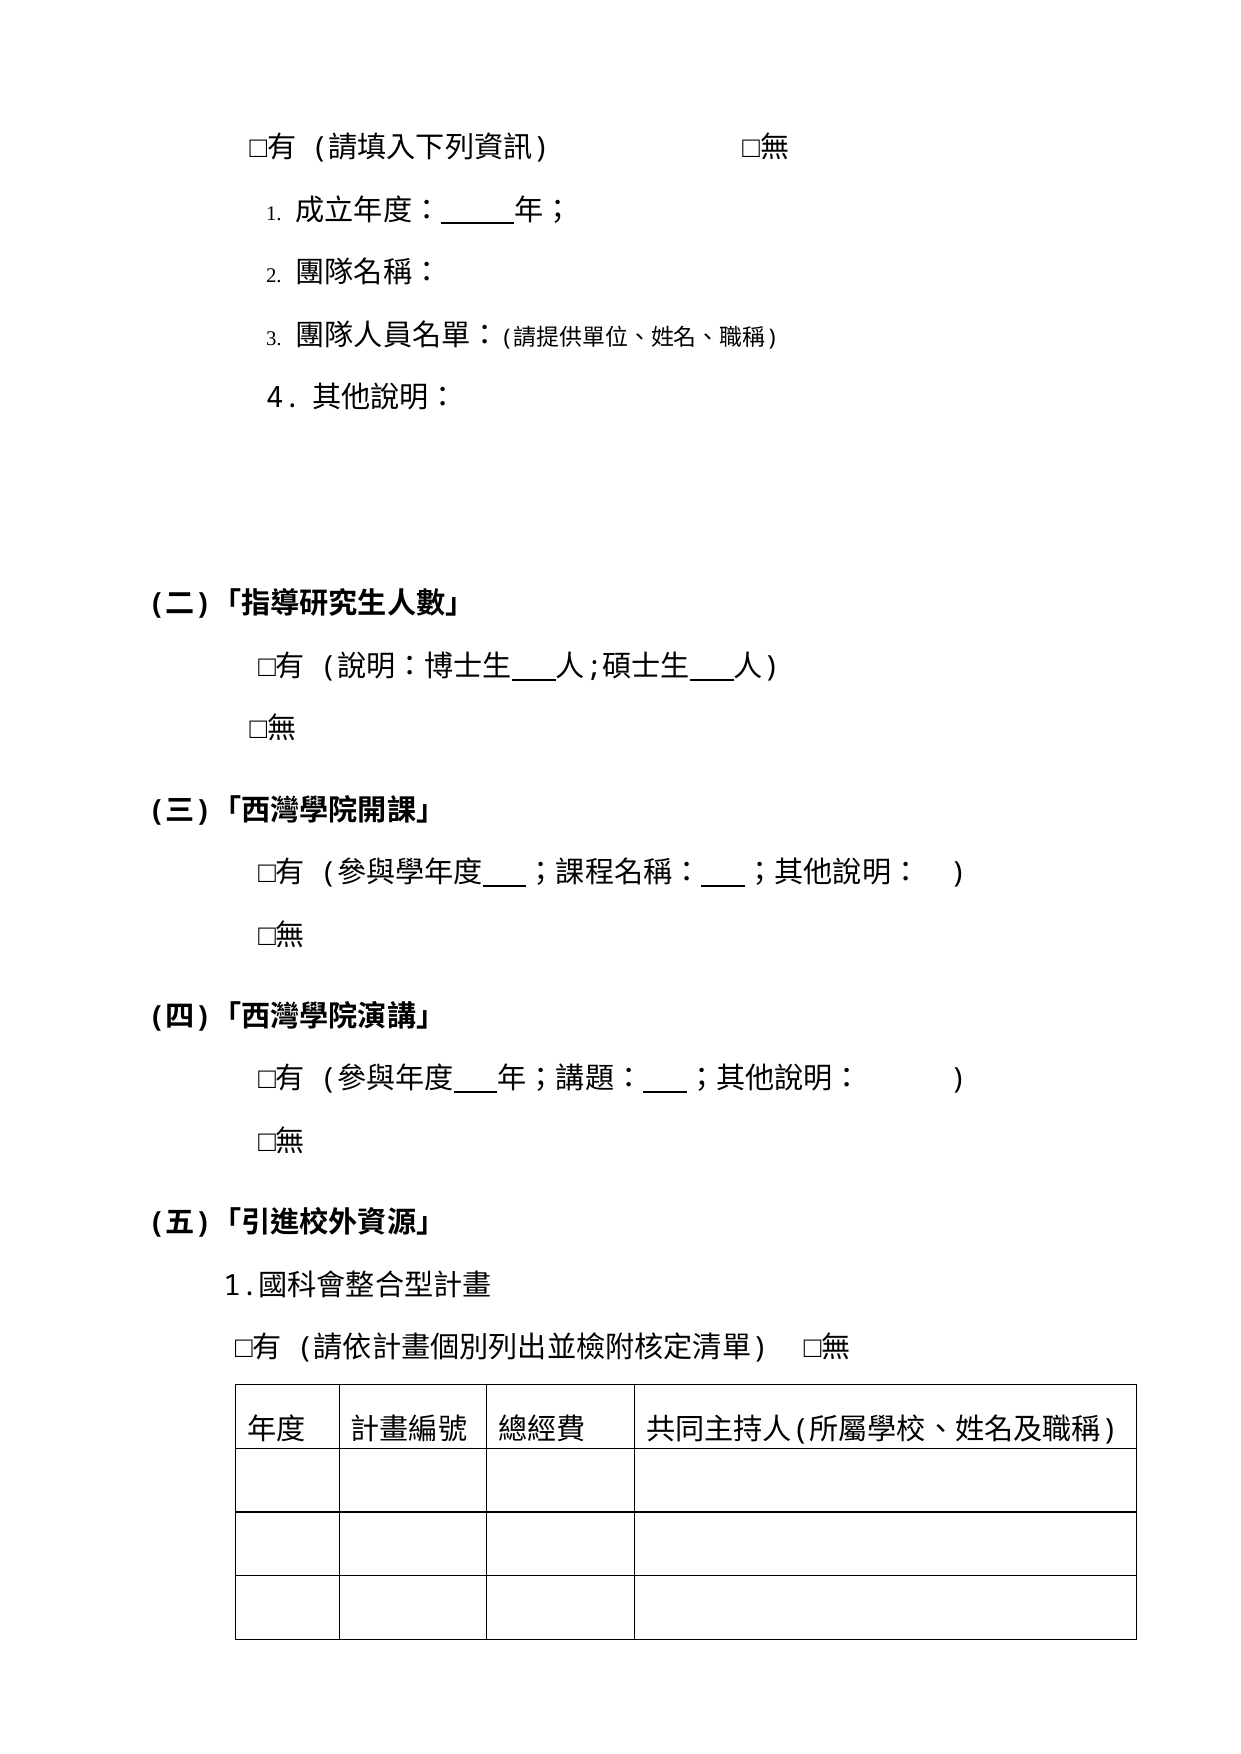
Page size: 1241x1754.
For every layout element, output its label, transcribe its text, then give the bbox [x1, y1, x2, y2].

text (三)「西灣學院開課」 [148, 766, 1144, 828]
table_header 年度 [236, 1385, 339, 1448]
text (二)「指導研究生人數」 [148, 559, 1144, 622]
text □有 (參與年度 年；講題： ；其他說明： ) [118, 1034, 1144, 1097]
text (五)「引進校外資源」 [148, 1178, 1144, 1241]
table_cell [635, 1513, 1136, 1575]
text □有 (參與學年度 ；課程名稱： ；其他說明： ) [118, 828, 1144, 891]
text □有 (說明：博士生 人;碩士生 人) [118, 622, 1144, 684]
list 其他說明： [262, 353, 1144, 416]
text 1.國科會整合型計畫 [118, 1241, 1144, 1303]
table_cell [340, 1513, 486, 1575]
text □無 [118, 1097, 1144, 1159]
table_header 總經費 [487, 1385, 634, 1448]
text □有 (請依計畫個別列出並檢附核定清單) □無 [118, 1303, 1144, 1366]
table_cell [487, 1513, 634, 1575]
table_cell [236, 1513, 339, 1575]
table_cell [487, 1449, 634, 1511]
text □有 (請填入下列資訊) □無 [162, 103, 1144, 166]
text (四)「西灣學院演講」 [148, 972, 1144, 1034]
table_header 共同主持人(所屬學校、姓名及職稱) [635, 1385, 1136, 1448]
table_cell [487, 1576, 634, 1638]
text □無 [118, 891, 1144, 953]
list 成立年度： 年； [262, 166, 1144, 228]
text □無 [118, 684, 1144, 747]
table_header 計畫編號 [340, 1385, 486, 1448]
table_cell [635, 1449, 1136, 1511]
list 團隊人員名單：(請提供單位、姓名、職稱) [262, 291, 1144, 353]
list 團隊名稱： [262, 228, 1144, 291]
table_cell [635, 1576, 1136, 1638]
table_cell [236, 1449, 339, 1511]
table_cell [340, 1576, 486, 1638]
table_cell [236, 1576, 339, 1638]
table_cell [340, 1449, 486, 1511]
